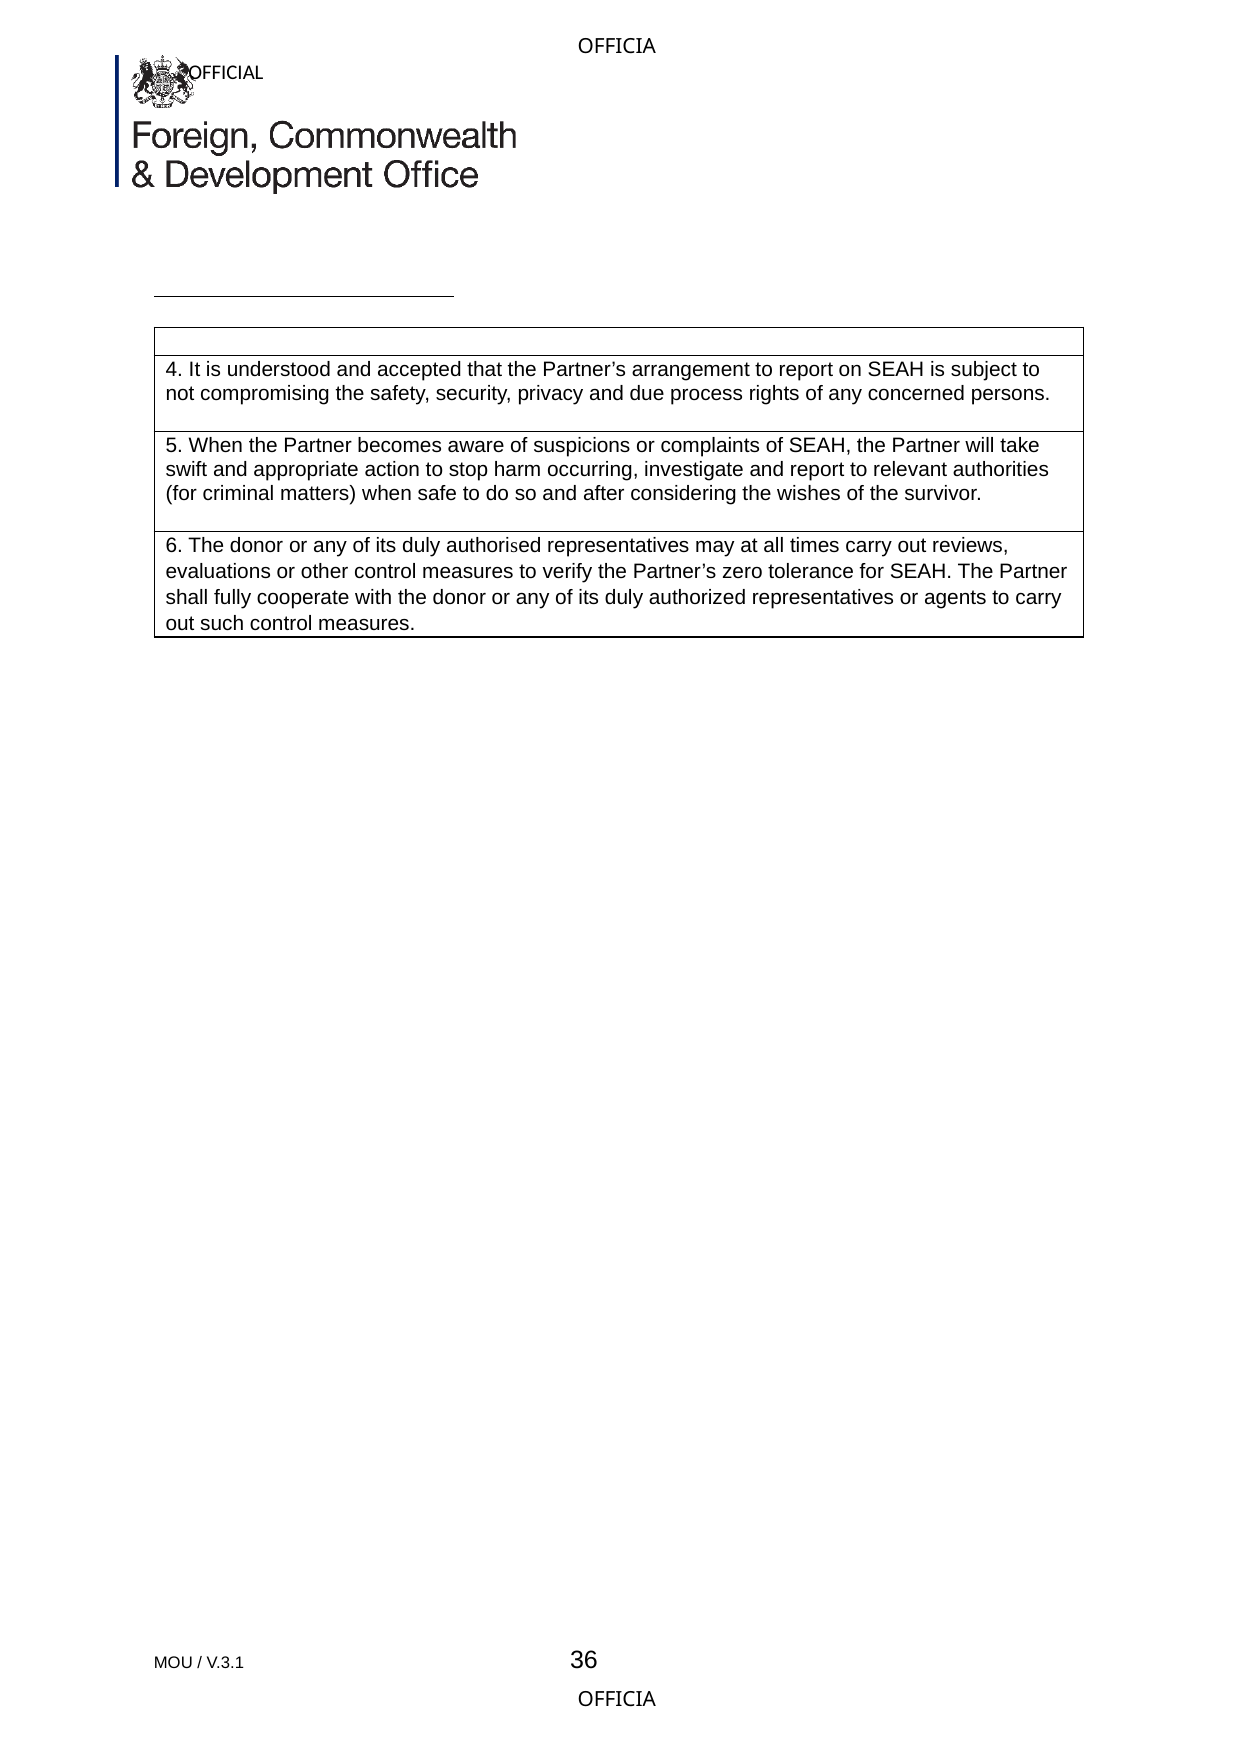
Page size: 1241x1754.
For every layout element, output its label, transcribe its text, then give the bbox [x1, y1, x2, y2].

table_cell 5. When the Partner becomes aware of suspicions or complaints of SEAH, the Partner will take swift and appropriate action to stop harm occurring, investigate and report to relevant authorities (for criminal matters) when safe to do so and after considering the wishes of the survivor. [155, 432, 1083, 531]
table_cell 4. It is understood and accepted that the Partner’s arrangement to report on SEAH is subject to not compromising the safety, security, privacy and due process rights of any concerned persons. [155, 356, 1083, 431]
table_cell 6. The donor or any of its duly authorised representatives may at all times carry out reviews, evaluations or other control measures to verify the Partner’s zero tolerance for SEAH. The Partner shall fully cooperate with the donor or any of its duly authorized representatives or agents to carry out such control measures. [155, 532, 1083, 636]
table_header [155, 328, 1083, 355]
